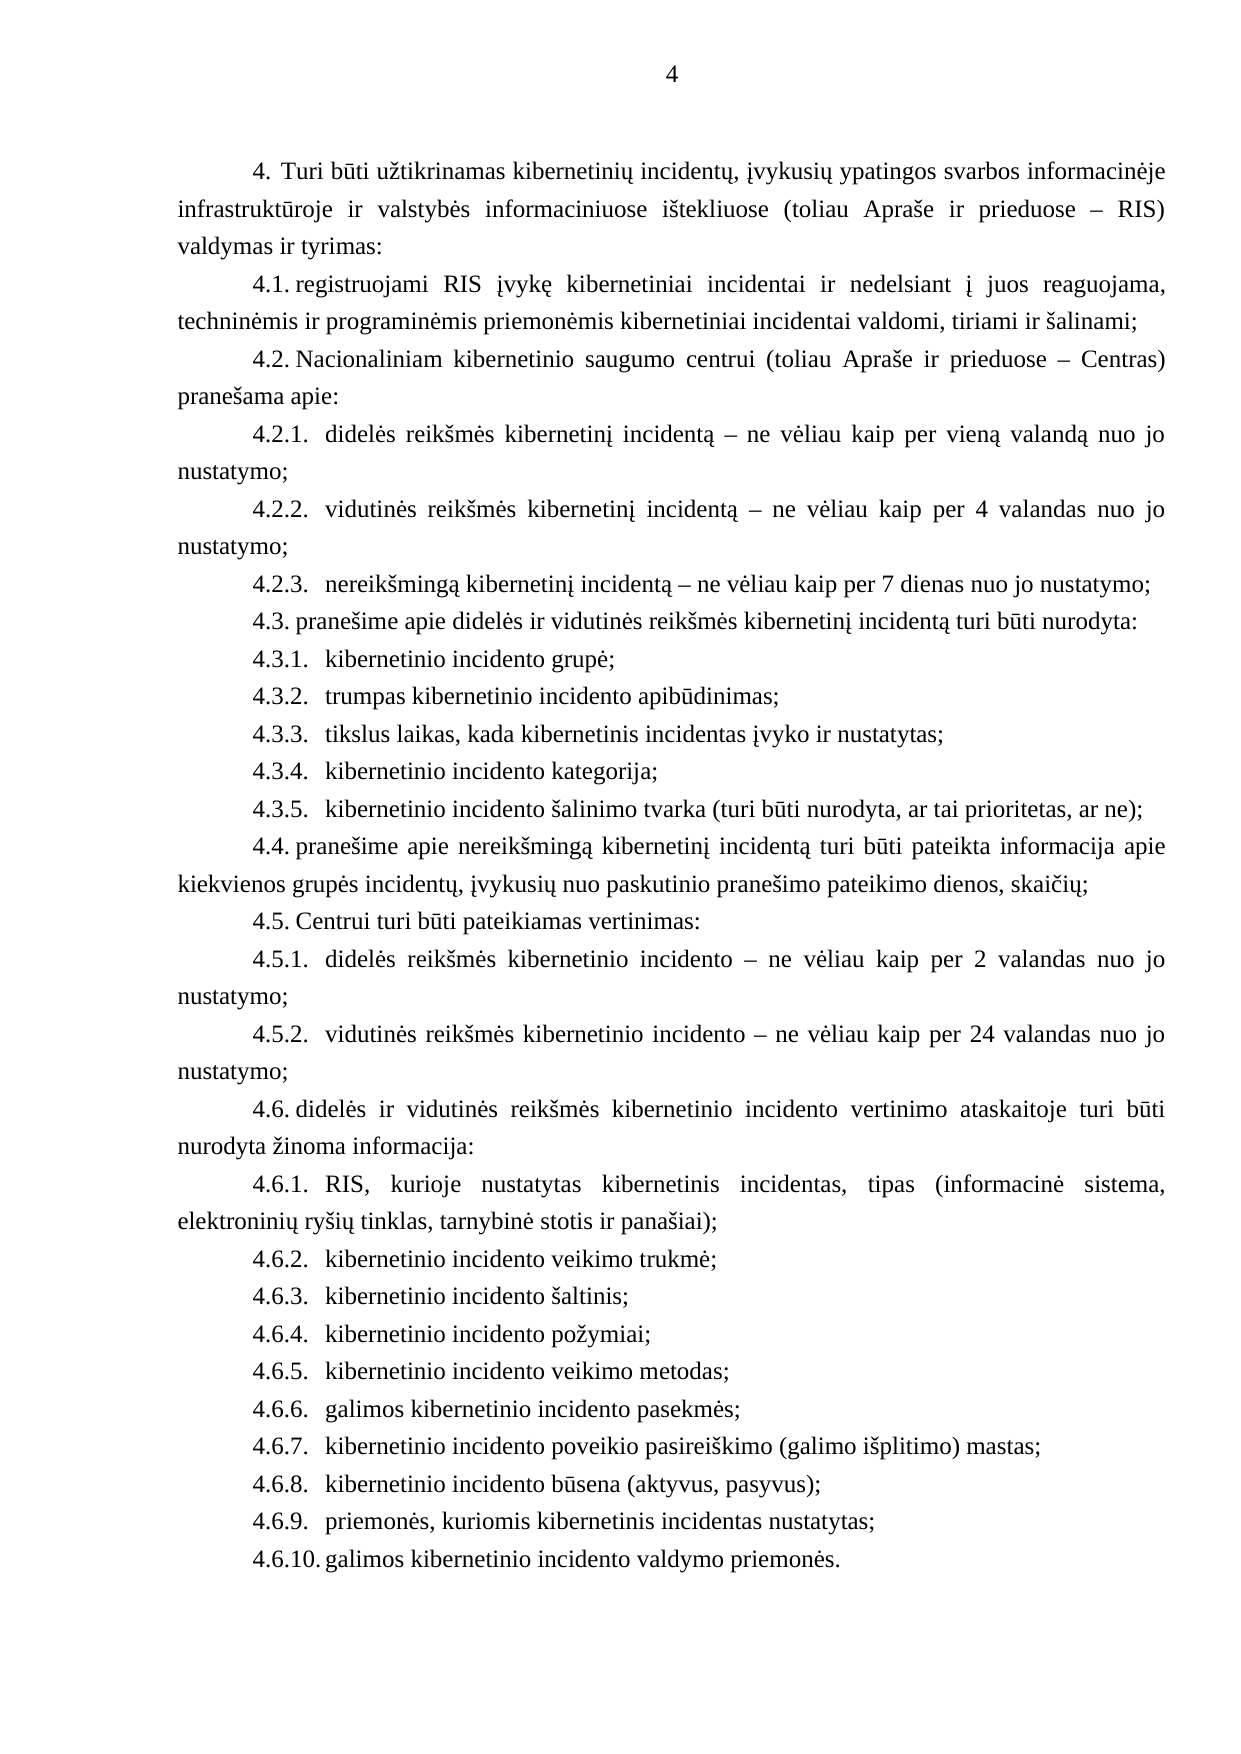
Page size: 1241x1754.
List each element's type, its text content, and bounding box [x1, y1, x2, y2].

text 4.5.1. didelės reikšmės kibernetinio incidento – ne vėliau kaip per 2 valandas nuo jo nustatymo; [177, 935, 1166, 1010]
text 4.3.5. kibernetinio incidento šalinimo tvarka (turi būti nurodyta, ar tai prioritetas, ar ne); [177, 785, 1166, 823]
text 4.2.1. didelės reikšmės kibernetinį incidentą – ne vėliau kaip per vieną valandą nuo jo nustatymo; [177, 410, 1166, 485]
text 4.6.10. galimos kibernetinio incidento valdymo priemonės. [177, 1535, 1166, 1573]
text 4.2.2. vidutinės reikšmės kibernetinį incidentą – ne vėliau kaip per 4 valandas nuo jo nustatymo; [177, 485, 1166, 560]
text 4.6.2. kibernetinio incidento veikimo trukmė; [177, 1235, 1166, 1273]
text 4.5. Centrui turi būti pateikiamas vertinimas: [177, 898, 1166, 935]
text 4.6.6. galimos kibernetinio incidento pasekmės; [177, 1385, 1166, 1423]
text 4.5.2. vidutinės reikšmės kibernetinio incidento – ne vėliau kaip per 24 valandas nuo jo nustatymo; [177, 1010, 1166, 1085]
text 4.6.3. kibernetinio incidento šaltinis; [177, 1273, 1166, 1310]
text 4.3.2. trumpas kibernetinio incidento apibūdinimas; [177, 673, 1166, 710]
text 4.2.3. nereikšmingą kibernetinį incidentą – ne vėliau kaip per 7 dienas nuo jo nustatymo; [177, 560, 1166, 598]
text 4.3.1. kibernetinio incidento grupė; [177, 635, 1166, 673]
text 4.6.4. kibernetinio incidento požymiai; [177, 1310, 1166, 1348]
text 4.6.8. kibernetinio incidento būsena (aktyvus, pasyvus); [177, 1460, 1166, 1498]
text 4.2. Nacionaliniam kibernetinio saugumo centrui (toliau Apraše ir prieduose – Centras) pranešama apie: [177, 335, 1166, 410]
text 4.1. registruojami RIS įvykę kibernetiniai incidentai ir nedelsiant į juos reaguojama, techninėmis ir programinėmis priemonėmis kibernetiniai incidentai valdomi, tiriami ir šalinami; [177, 260, 1166, 335]
text 4.6.5. kibernetinio incidento veikimo metodas; [177, 1348, 1166, 1385]
text 4.4. pranešime apie nereikšmingą kibernetinį incidentą turi būti pateikta informacija apie kiekvienos grupės incidentų, įvykusių nuo paskutinio pranešimo pateikimo dienos, skaičių; [177, 823, 1166, 898]
text 4.3.3. tikslus laikas, kada kibernetinis incidentas įvyko ir nustatytas; [177, 710, 1166, 748]
text 4.6.7. kibernetinio incidento poveikio pasireiškimo (galimo išplitimo) mastas; [177, 1423, 1166, 1460]
text 4.6. didelės ir vidutinės reikšmės kibernetinio incidento vertinimo ataskaitoje turi būti nurodyta žinoma informacija: [177, 1085, 1166, 1160]
text 4.3.4. kibernetinio incidento kategorija; [177, 748, 1166, 785]
text 4.6.1. RIS, kurioje nustatytas kibernetinis incidentas, tipas (informacinė sistema, elektroninių ryšių tinklas, tarnybinė stotis ir panašiai); [177, 1160, 1166, 1235]
text 4.3. pranešime apie didelės ir vidutinės reikšmės kibernetinį incidentą turi būti nurodyta: [177, 598, 1166, 635]
text 4.6.9. priemonės, kuriomis kibernetinis incidentas nustatytas; [177, 1498, 1166, 1535]
text 4. Turi būti užtikrinamas kibernetinių incidentų, įvykusių ypatingos svarbos informacinėje infrastruktūroje ir valstybės informaciniuose ištekliuose (toliau Apraše ir prieduose – RIS) valdymas ir tyrimas: [177, 148, 1166, 260]
